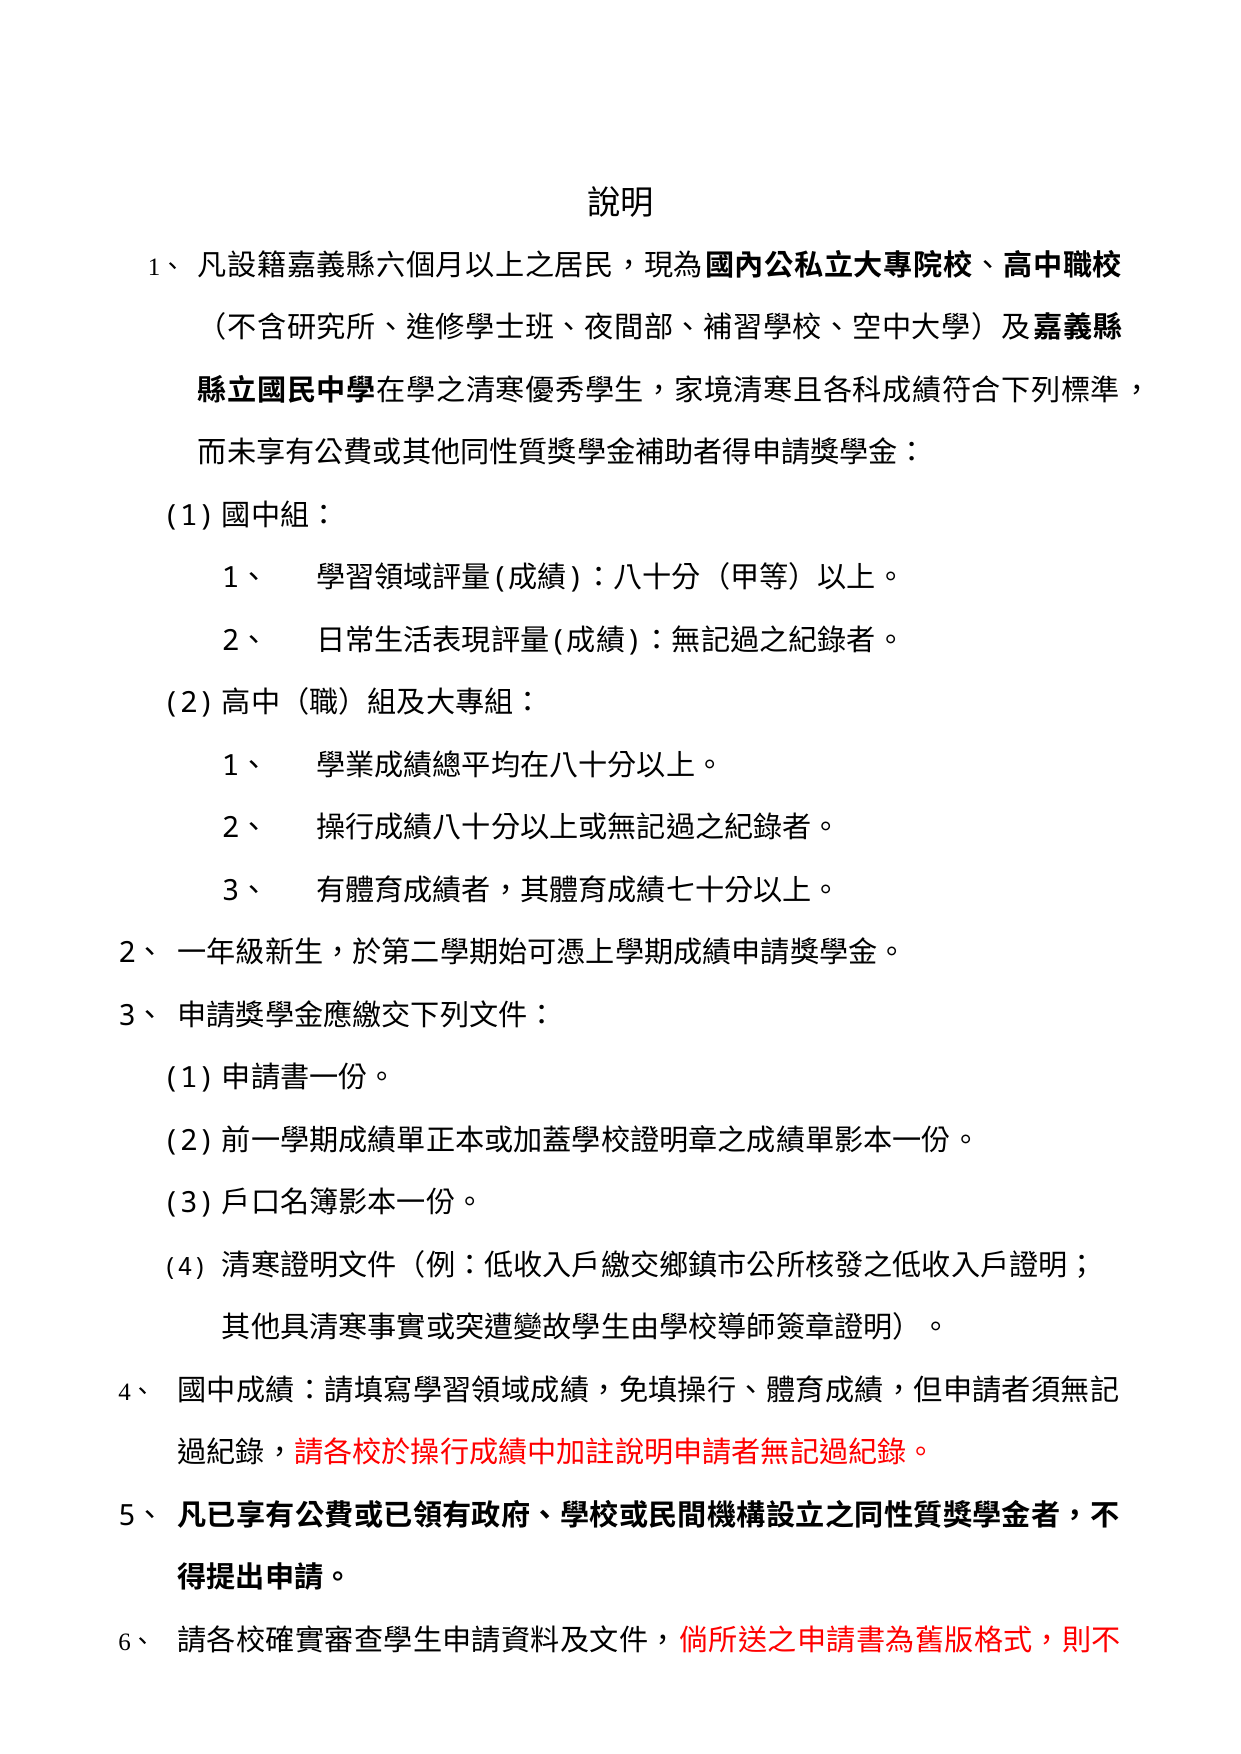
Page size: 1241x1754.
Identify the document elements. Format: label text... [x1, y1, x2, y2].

list 申請獎學金應繳交下列文件： [118, 971, 1122, 1033]
list 凡設籍嘉義縣六個月以上之居民，現為國內公私立大專院校、高中職校（不含研究所、進修學士班、夜間部、補習學校、空中大學）及嘉義縣縣立國民中學在學之清寒優秀學生，家境清寒且各科成績符合下列標準，而未享有公費或其他同性質獎學金補助者得申請獎學金： [148, 221, 1122, 471]
list 清寒證明文件（例：低收入戶繳交鄉鎮市公所核發之低收入戶證明；其他具清寒事實或突遭變故學生由學校導師簽章證明）。 [162, 1221, 1122, 1346]
list 高中（職）組及大專組： [162, 658, 1122, 721]
list 日常生活表現評量(成績)：無記過之紀錄者。 [222, 596, 1122, 658]
list 凡已享有公費或已領有政府、學校或民間機構設立之同性質獎學金者，不得提出申請。 [118, 1471, 1122, 1596]
list 前一學期成績單正本或加蓋學校證明章之成績單影本一份。 [162, 1096, 1122, 1158]
list 請各校確實審查學生申請資料及文件，倘所送之申請書為舊版格式，則不 [118, 1596, 1122, 1658]
list 國中成績：請填寫學習領域成績，免填操行、體育成績，但申請者須無記過紀錄，請各校於操行成績中加註說明申請者無記過紀錄。 [118, 1346, 1122, 1471]
list 學習領域評量(成績)：八十分（甲等）以上。 [222, 533, 1122, 596]
list 一年級新生，於第二學期始可憑上學期成績申請獎學金。 [118, 908, 1122, 971]
text 說明 [118, 158, 1122, 221]
list 國中組： [162, 471, 1122, 533]
list 申請書一份。 [162, 1033, 1122, 1096]
list 操行成績八十分以上或無記過之紀錄者。 [222, 783, 1122, 846]
list 戶口名簿影本一份。 [162, 1158, 1122, 1221]
list 有體育成績者，其體育成績七十分以上。 [222, 846, 1122, 908]
list 學業成績總平均在八十分以上。 [222, 721, 1122, 783]
